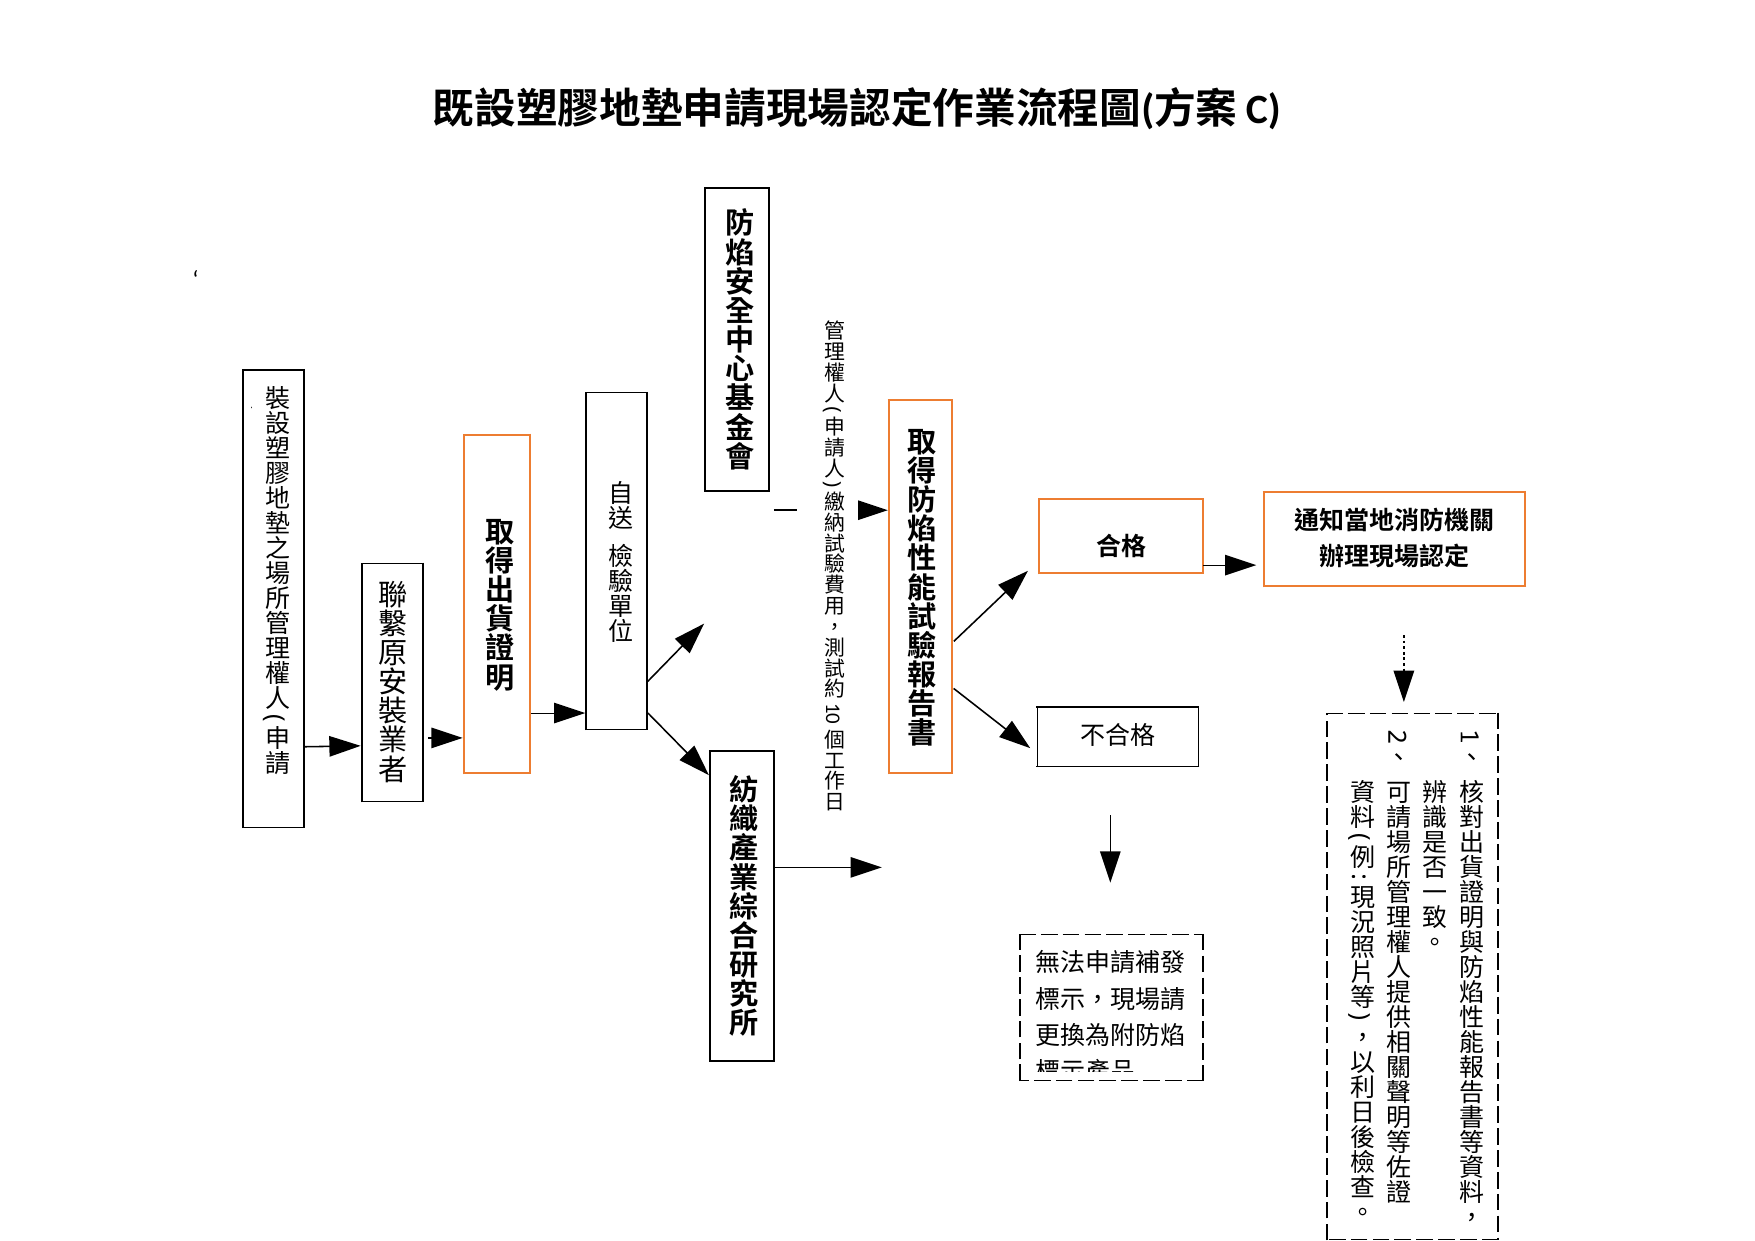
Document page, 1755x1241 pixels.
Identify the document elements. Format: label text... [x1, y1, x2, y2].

text 通知當地消防機關 [1280, 500, 1509, 537]
text 防焰安全中心基金會 [719, 204, 761, 475]
text 裝設塑膠地墊之場所管理權人(申請人) [251, 386, 296, 811]
text 合格 [1055, 527, 1187, 563]
text 取得防焰性能試驗報告書 [901, 416, 944, 757]
text 自送 檢驗單位 [603, 408, 639, 714]
text 既設塑膠地墊申請現場認定作業流程圖(方案C) [402, 75, 1311, 135]
text [770, 238, 1595, 300]
text 無法申請補發標示，現場請更換為附防焰標示產品 [1035, 943, 1187, 1072]
text 管理權人(申請人)繳納試驗費用，測試約10個工作日 [820, 320, 850, 824]
text 聯繫原安裝業者 [372, 579, 414, 786]
list 可請場所管理權人提供相關聲明等佐證資料(例:現況照片等)，以利日後檢查。 [1345, 729, 1417, 1224]
text 辦理現場認定 [1280, 537, 1509, 573]
text 紡織產業綜合研究所 [723, 767, 765, 1045]
text 不合格 [1053, 715, 1183, 751]
list 核對出貨證明與防焰性能報告書等資料，辨識是否一致。 [1417, 729, 1490, 1224]
text ‘ [192, 238, 704, 300]
text 取得出貨證明 [479, 451, 522, 757]
